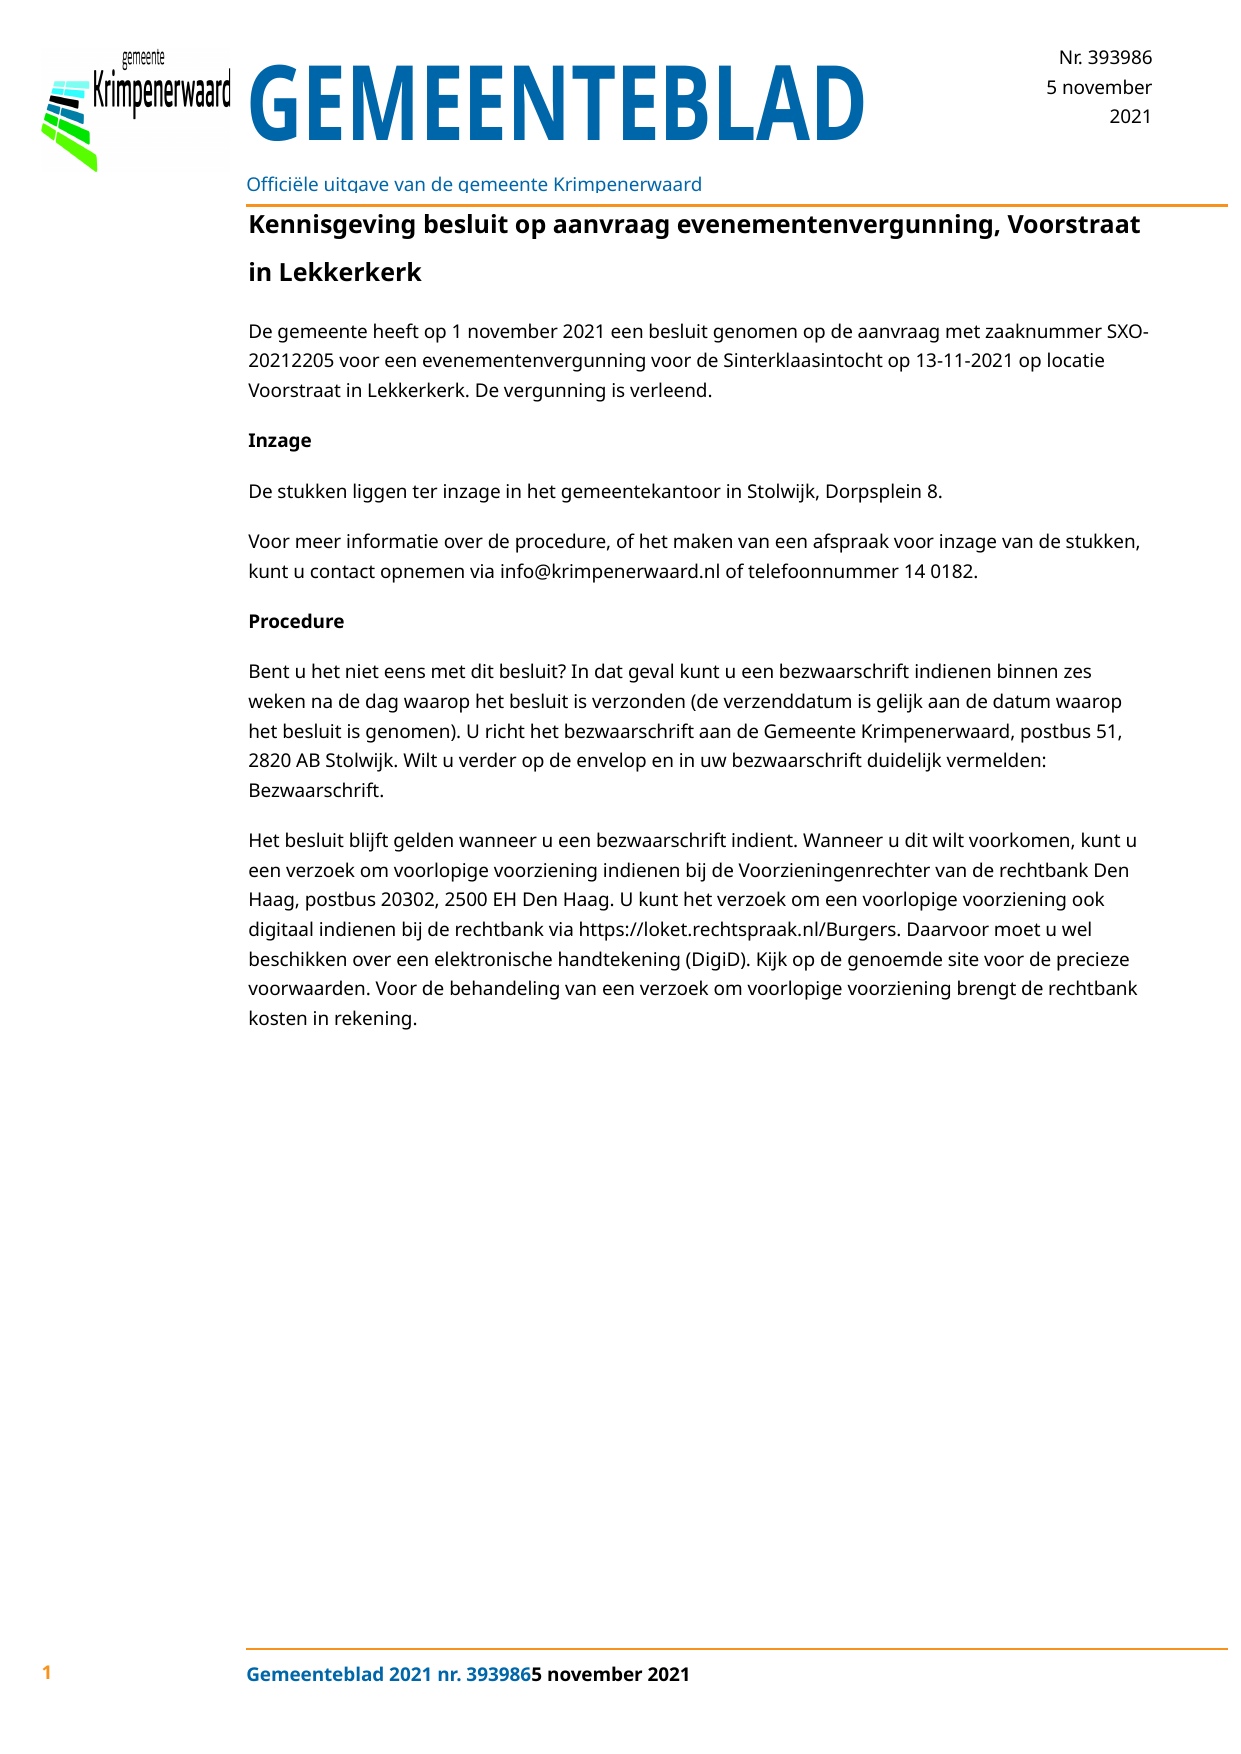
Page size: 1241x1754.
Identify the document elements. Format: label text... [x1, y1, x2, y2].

text Het besluit blijft gelden wanneer u een bezwaarschrift indient. Wanneer u dit wilt voorkomen, kunt u een verzoek om voorlopige voorziening indienen bij de Voorzieningenrechter van de rechtbank Den Haag, postbus 20302, 2500 EH Den Haag. U kunt het verzoek om een voorlopige voorziening ook digitaal indienen bij de rechtbank via https://loket.rechtspraak.nl/Burgers. Daarvoor moet u wel beschikken over een elektronische handtekening (DigiD). Kijk op de genoemde site voor de precieze voorwaarden. Voor de behandeling van een verzoek om voorlopige voorziening brengt de rechtbank kosten in rekening. [248, 827, 1152, 1031]
picture [41, 47, 231, 172]
text De gemeente heeft op 1 november 2021 een besluit genomen op de aanvraag met zaaknummer SXO-20212205 voor een evenementenvergunning voor de Sinterklaasintocht op 13-11-2021 op locatie Voorstraat in Lekkerkerk. De vergunning is verleend. [248, 318, 1152, 403]
text Inzage [248, 427, 1152, 453]
text De stukken liggen ter inzage in het gemeentekantoor in Stolwijk, Dorpsplein 8. [248, 478, 1152, 504]
text Kennisgeving besluit op aanvraag evenementenvergunning, Voorstraat in Lekkerkerk [248, 207, 1152, 288]
text Procedure [248, 608, 1152, 634]
text Bent u het niet eens met dit besluit? In dat geval kunt u een bezwaarschrift indienen binnen zes weken na de dag waarop het besluit is verzonden (de verzenddatum is gelijk aan de datum waarop het besluit is genomen). U richt het bezwaarschrift aan de Gemeente Krimpenerwaard, postbus 51, 2820 AB Stolwijk. Wilt u verder op de envelop en in uw bezwaarschrift duidelijk vermelden: Bezwaarschrift. [248, 659, 1152, 803]
text Voor meer informatie over de procedure, of het maken van een afspraak voor inzage van de stukken, kunt u contact opnemen via info@krimpenerwaard.nl of telefoonnummer 14 0182. [248, 528, 1152, 584]
